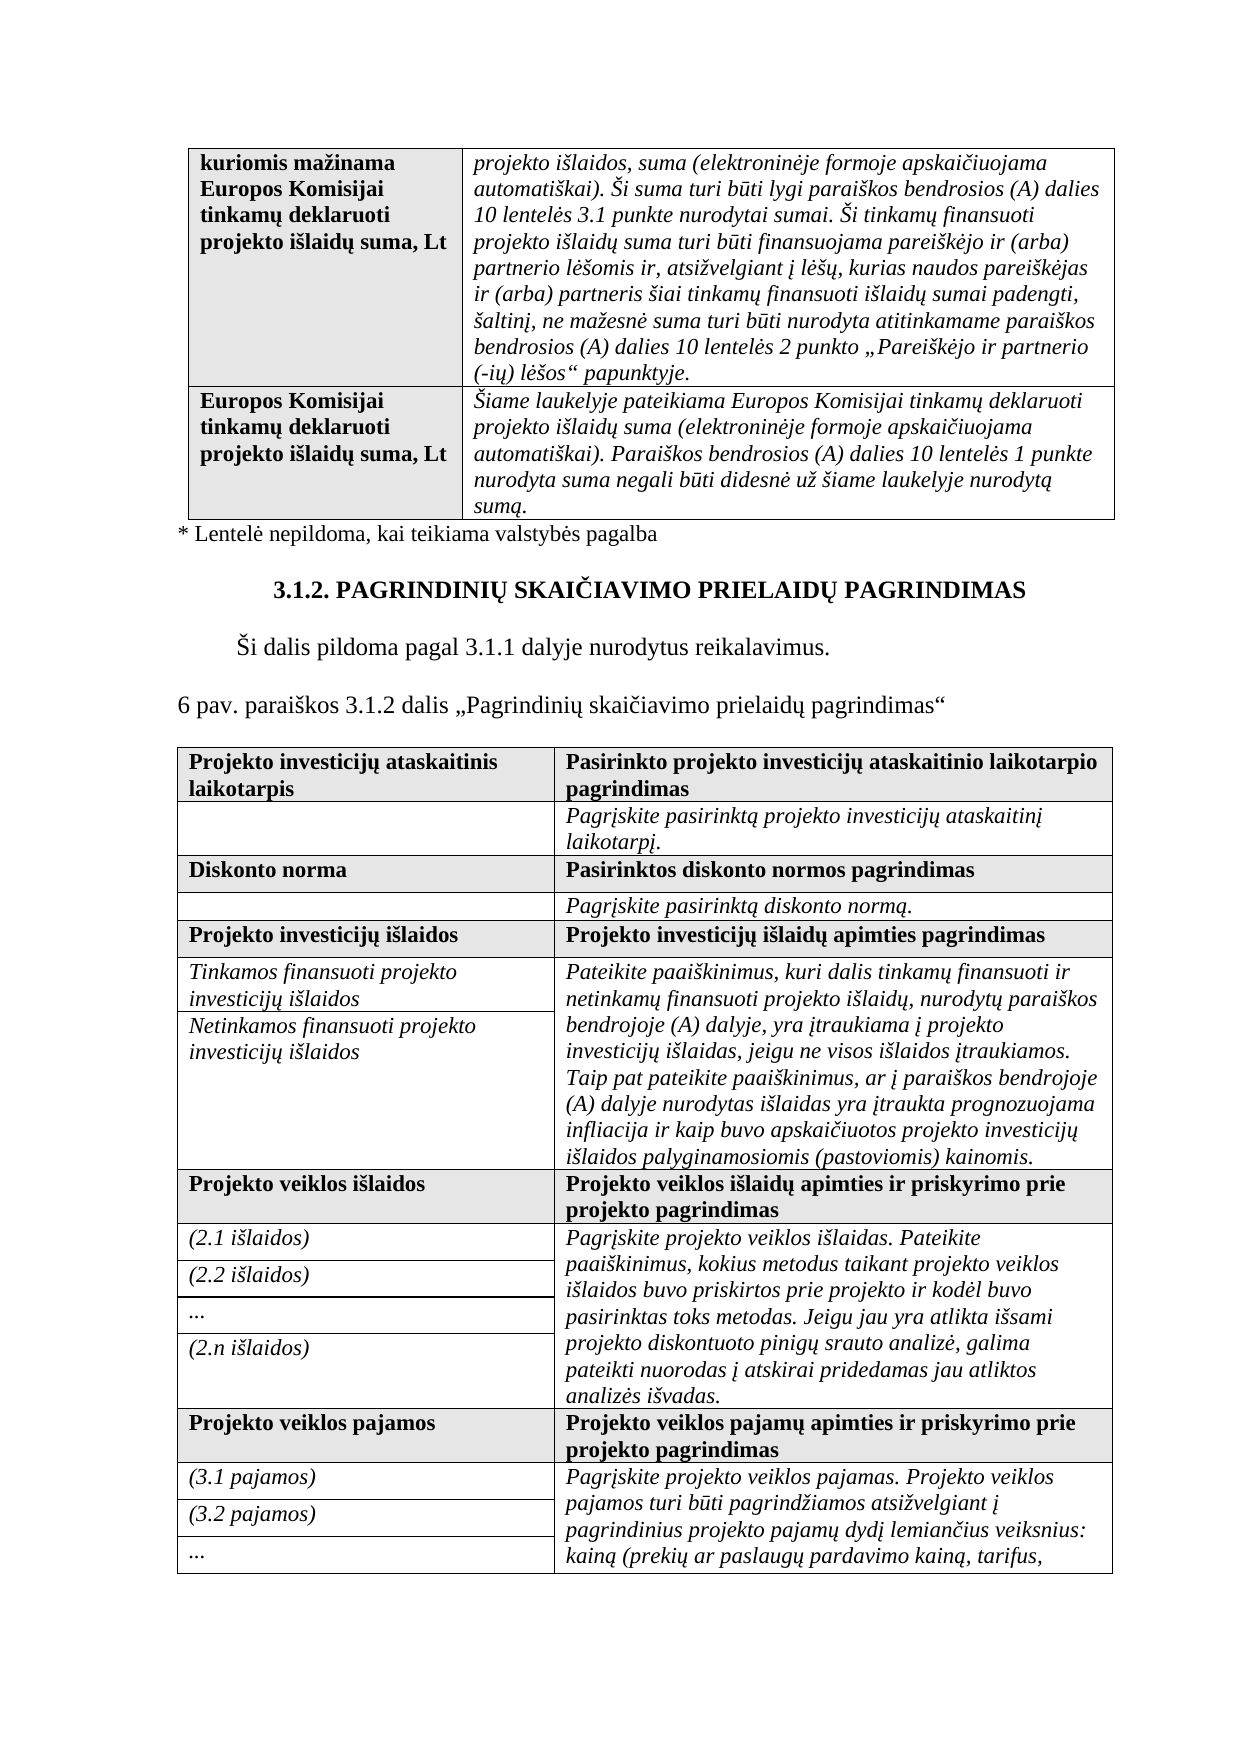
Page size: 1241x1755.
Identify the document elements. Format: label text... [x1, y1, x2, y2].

table_cell [178, 802, 554, 855]
table_cell (2.2 išlaidos) [178, 1261, 554, 1296]
table_cell Pagrįskite projekto veiklos išlaidas. Pateikite paaiškinimus, kokius metodus taikant projekto veiklos išlaidos buvo priskirtos prie projekto ir kodėl buvo pasirinktas toks metodas. Jeigu jau yra atlikta išsami projekto diskontuoto pinigų srauto analizė, galima pateikti nuorodas į atskirai pridedamas jau atliktos analizės išvadas. [555, 1224, 1112, 1408]
table_cell Pagrįskite pasirinktą diskonto normą. [555, 893, 1112, 920]
text * Lentelė nepildoma, kai teikiama valstybės pagalba [177, 520, 1122, 546]
table_cell (2.n išlaidos) [178, 1334, 554, 1408]
text Ši dalis pildoma pagal 3.1.1 dalyje nurodytus reikalavimus. [177, 632, 1122, 661]
text 3.1.2. Pagrindinių skaičiavimo prielaidų pagrindimas [177, 575, 1122, 603]
table_cell Pasirinktos diskonto normos pagrindimas [555, 856, 1112, 892]
table_header Projekto investicijų ataskaitinis laikotarpis [178, 748, 554, 801]
table_cell (3.2 pajamos) [178, 1500, 554, 1536]
table_cell (3.1 pajamos) [178, 1463, 554, 1499]
table_cell [178, 893, 554, 920]
table_cell Projekto investicijų išlaidų apimties pagrindimas [555, 921, 1112, 957]
table_cell Europos Komisijai tinkamų deklaruoti projekto išlaidų suma, Lt [189, 387, 462, 519]
table_header Pasirinkto projekto investicijų ataskaitinio laikotarpio pagrindimas [555, 748, 1112, 801]
table_cell Pagrįskite projekto veiklos pajamas. Projekto veiklos pajamos turi būti pagrindžiamos atsižvelgiant į pagrindinius projekto pajamų dydį lemiančius veiksnius: kainą (prekių ar paslaugų pardavimo kainą, tarifus, [555, 1463, 1112, 1572]
table_cell Projekto veiklos pajamų apimties ir priskyrimo prie projekto pagrindimas [555, 1409, 1112, 1462]
table_cell Tinkamos finansuoti projekto investicijų išlaidos [178, 958, 554, 1011]
table_cell ... [178, 1537, 554, 1572]
table_cell Netinkamos finansuoti projekto investicijų išlaidos [178, 1012, 554, 1169]
table_cell Pagrįskite pasirinktą projekto investicijų ataskaitinį laikotarpį. [555, 802, 1112, 855]
table_cell kuriomis mažinama Europos Komisijai tinkamų deklaruoti projekto išlaidų suma, Lt [189, 149, 462, 386]
table_cell projekto išlaidos, suma (elektroninėje formoje apskaičiuojama automatiškai). Ši suma turi būti lygi paraiškos bendrosios (A) dalies 10 lentelės 3.1 punkte nurodytai sumai. Ši tinkamų finansuoti projekto išlaidų suma turi būti finansuojama pareiškėjo ir (arba) partnerio lėšomis ir, atsižvelgiant į lėšų, kurias naudos pareiškėjas ir (arba) partneris šiai tinkamų finansuoti išlaidų sumai padengti, šaltinį, ne mažesnė suma turi būti nurodyta atitinkamame paraiškos bendrosios (A) dalies 10 lentelės 2 punkto „Pareiškėjo ir partnerio (-ių) lėšos“ papunktyje. [463, 149, 1114, 386]
table_cell Projekto veiklos išlaidos [178, 1170, 554, 1223]
table_cell (2.1 išlaidos) [178, 1224, 554, 1259]
table_cell Projekto investicijų išlaidos [178, 921, 554, 957]
table_cell ... [178, 1298, 554, 1333]
table_cell Projekto veiklos išlaidų apimties ir priskyrimo prie projekto pagrindimas [555, 1170, 1112, 1223]
table_cell Diskonto norma [178, 856, 554, 892]
table_cell Pateikite paaiškinimus, kuri dalis tinkamų finansuoti ir netinkamų finansuoti projekto išlaidų, nurodytų paraiškos bendrojoje (A) dalyje, yra įtraukiama į projekto investicijų išlaidas, jeigu ne visos išlaidos įtraukiamos. Taip pat pateikite paaiškinimus, ar į paraiškos bendrojoje (A) dalyje nurodytas išlaidas yra įtraukta prognozuojama infliacija ir kaip buvo apskaičiuotos projekto investicijų išlaidos palyginamosiomis (pastoviomis) kainomis. [555, 958, 1112, 1169]
table_cell Šiame laukelyje pateikiama Europos Komisijai tinkamų deklaruoti projekto išlaidų suma (elektroninėje formoje apskaičiuojama automatiškai). Paraiškos bendrosios (A) dalies 10 lentelės 1 punkte nurodyta suma negali būti didesnė už šiame laukelyje nurodytą sumą. [463, 387, 1114, 519]
table_cell Projekto veiklos pajamos [178, 1409, 554, 1462]
text 6 pav. paraiškos 3.1.2 dalis „Pagrindinių skaičiavimo prielaidų pagrindimas“ [177, 690, 1122, 718]
